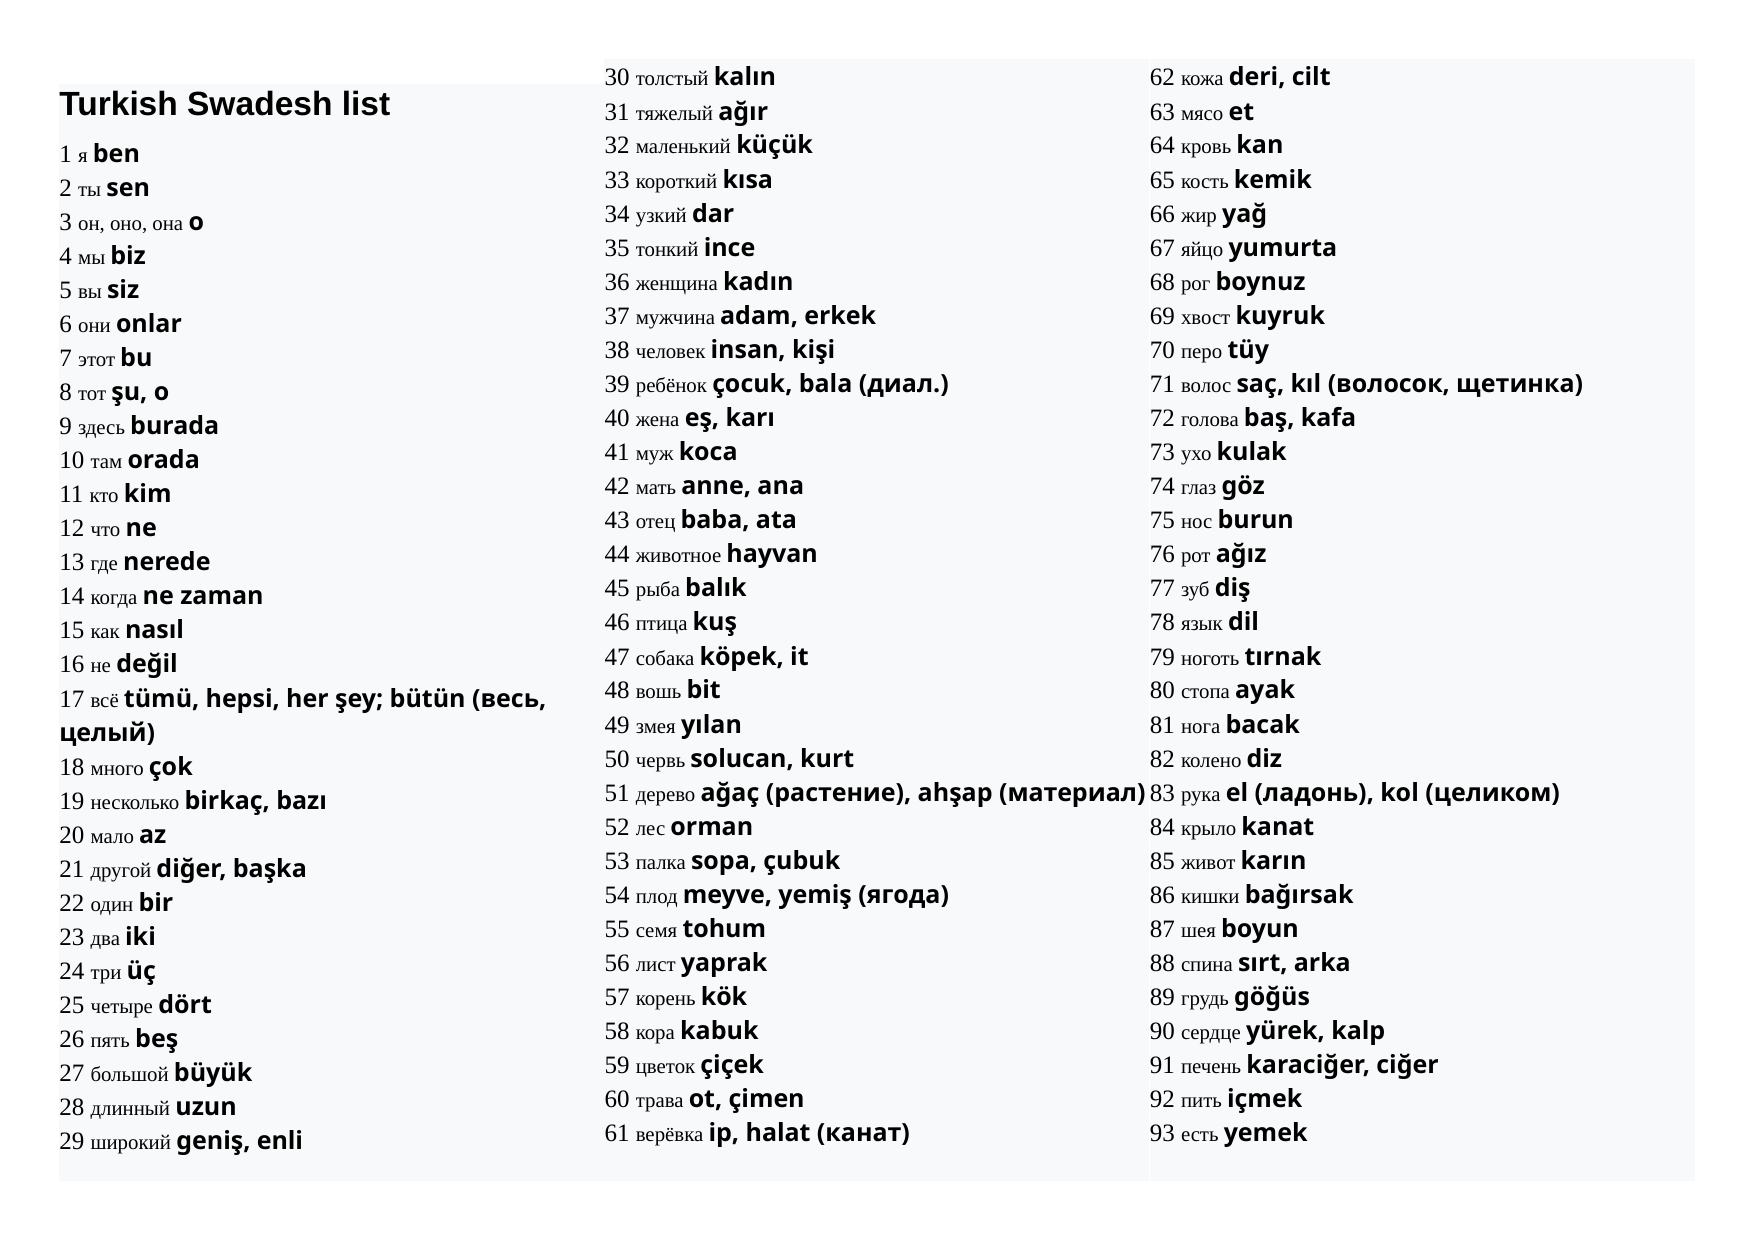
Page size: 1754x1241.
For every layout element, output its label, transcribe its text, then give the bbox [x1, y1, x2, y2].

text 83 рука el (ладонь), kol (целиком) [1149, 774, 1695, 808]
text 26 пять beş [59, 1021, 604, 1055]
text 46 птица kuş [604, 604, 1149, 638]
text 3 он, оно, она o [59, 203, 604, 237]
text 9 здесь burada [59, 408, 604, 442]
text 55 семя tohum [604, 911, 1149, 945]
text 8 тот şu, o [59, 374, 604, 408]
text 91 печень karaciğer, ciğer [1149, 1047, 1695, 1081]
text 71 волос saç, kıl (волосок, щетинка) [1149, 366, 1695, 400]
text 23 два iki [59, 919, 604, 953]
text 38 человек insan, kişi [604, 332, 1149, 366]
text 81 нога bacak [1149, 706, 1695, 740]
text 36 женщина kadın [604, 263, 1149, 297]
text 4 мы biz [59, 237, 604, 271]
text 93 есть yemek [1149, 1115, 1695, 1149]
text 92 пить içmek [1149, 1081, 1695, 1115]
text 32 маленький küçük [604, 127, 1149, 161]
text 62 кожа deri, cilt [1149, 59, 1695, 93]
text 89 грудь göğüs [1149, 979, 1695, 1013]
text 1 я ben [59, 135, 604, 169]
text 49 змея yılan [604, 706, 1149, 740]
text 25 четыре dört [59, 987, 604, 1021]
text 44 животное hayvan [604, 536, 1149, 570]
text 51 дерево ağaç (растение), ahşap (материал) [604, 774, 1149, 808]
text 6 они onlar [59, 306, 604, 339]
text 59 цветок çiçek [604, 1047, 1149, 1081]
text 13 где nerede [59, 544, 604, 578]
text 11 кто kim [59, 476, 604, 510]
text 45 рыба balık [604, 570, 1149, 604]
text 52 лес orman [604, 808, 1149, 842]
text 14 когда ne zaman [59, 578, 604, 612]
text 64 кровь kan [1149, 127, 1695, 161]
text 41 муж koca [604, 434, 1149, 468]
text 29 широкий geniş, enli [59, 1123, 604, 1157]
text 66 жир yağ [1149, 195, 1695, 229]
text 39 ребёнок çocuk, bala (диал.) [604, 366, 1149, 400]
text 84 крыло kanat [1149, 808, 1695, 842]
text 60 трава ot, çimen [604, 1081, 1149, 1115]
text 43 отец baba, ata [604, 502, 1149, 536]
text 76 рот ağız [1149, 536, 1695, 570]
text 19 несколько birkaç, bazı [59, 782, 604, 816]
subtitle Turkish Swadesh list [59, 84, 604, 123]
text 28 длинный uzun [59, 1089, 604, 1123]
text 53 палка sopa, çubuk [604, 842, 1149, 877]
text 22 один bir [59, 884, 604, 919]
text 15 как nasıl [59, 612, 604, 646]
text 24 три üç [59, 953, 604, 987]
text 80 стопа ayak [1149, 672, 1695, 706]
text 48 вошь bit [604, 672, 1149, 706]
text 79 ноготь tırnak [1149, 638, 1695, 672]
text 12 что ne [59, 510, 604, 544]
text 82 колено diz [1149, 740, 1695, 774]
text 63 мясо et [1149, 93, 1695, 127]
text 90 сердце yürek, kalp [1149, 1013, 1695, 1047]
text 67 яйцо yumurta [1149, 229, 1695, 263]
text 65 кость kemik [1149, 161, 1695, 195]
text 85 живот karın [1149, 842, 1695, 877]
text 75 нос burun [1149, 502, 1695, 536]
text 47 собака köpek, it [604, 638, 1149, 672]
text 40 жена eş, karı [604, 400, 1149, 434]
text 21 другой diğer, başka [59, 851, 604, 884]
text 56 лист yaprak [604, 945, 1149, 979]
text 31 тяжелый ağır [604, 93, 1149, 127]
text 42 мать anne, ana [604, 468, 1149, 502]
text 18 много çok [59, 748, 604, 782]
text 68 рог boynuz [1149, 263, 1695, 297]
text 50 червь solucan, kurt [604, 740, 1149, 774]
text 77 зуб diş [1149, 570, 1695, 604]
text 16 не değil [59, 646, 604, 680]
text 20 мало az [59, 816, 604, 851]
text 37 мужчина adam, erkek [604, 297, 1149, 332]
text 87 шея boyun [1149, 911, 1695, 945]
text 70 перо tüy [1149, 332, 1695, 366]
text 33 короткий kısa [604, 161, 1149, 195]
text 5 вы siz [59, 271, 604, 306]
text 7 этот bu [59, 339, 604, 374]
text 30 толстый kalın [604, 59, 1149, 93]
text 73 ухо kulak [1149, 434, 1695, 468]
text 27 большой büyük [59, 1055, 604, 1089]
text 35 тонкий ince [604, 229, 1149, 263]
text 78 язык dil [1149, 604, 1695, 638]
text 10 там orada [59, 442, 604, 476]
text 54 плод meyve, yemiş (ягода) [604, 877, 1149, 911]
text 2 ты sen [59, 169, 604, 203]
text 86 кишки bağırsak [1149, 877, 1695, 911]
text 57 корень kök [604, 979, 1149, 1013]
text 72 голова baş, kafa [1149, 400, 1695, 434]
text 69 хвост kuyruk [1149, 297, 1695, 332]
text 58 кора kabuk [604, 1013, 1149, 1047]
text 17 всё tümü, hepsi, her şey; bütün (весь, целый) [59, 680, 604, 748]
text 88 спина sırt, arka [1149, 945, 1695, 979]
text 34 узкий dar [604, 195, 1149, 229]
text 61 верёвка ip, halat (канат) [604, 1115, 1149, 1149]
text 74 глаз göz [1149, 468, 1695, 502]
